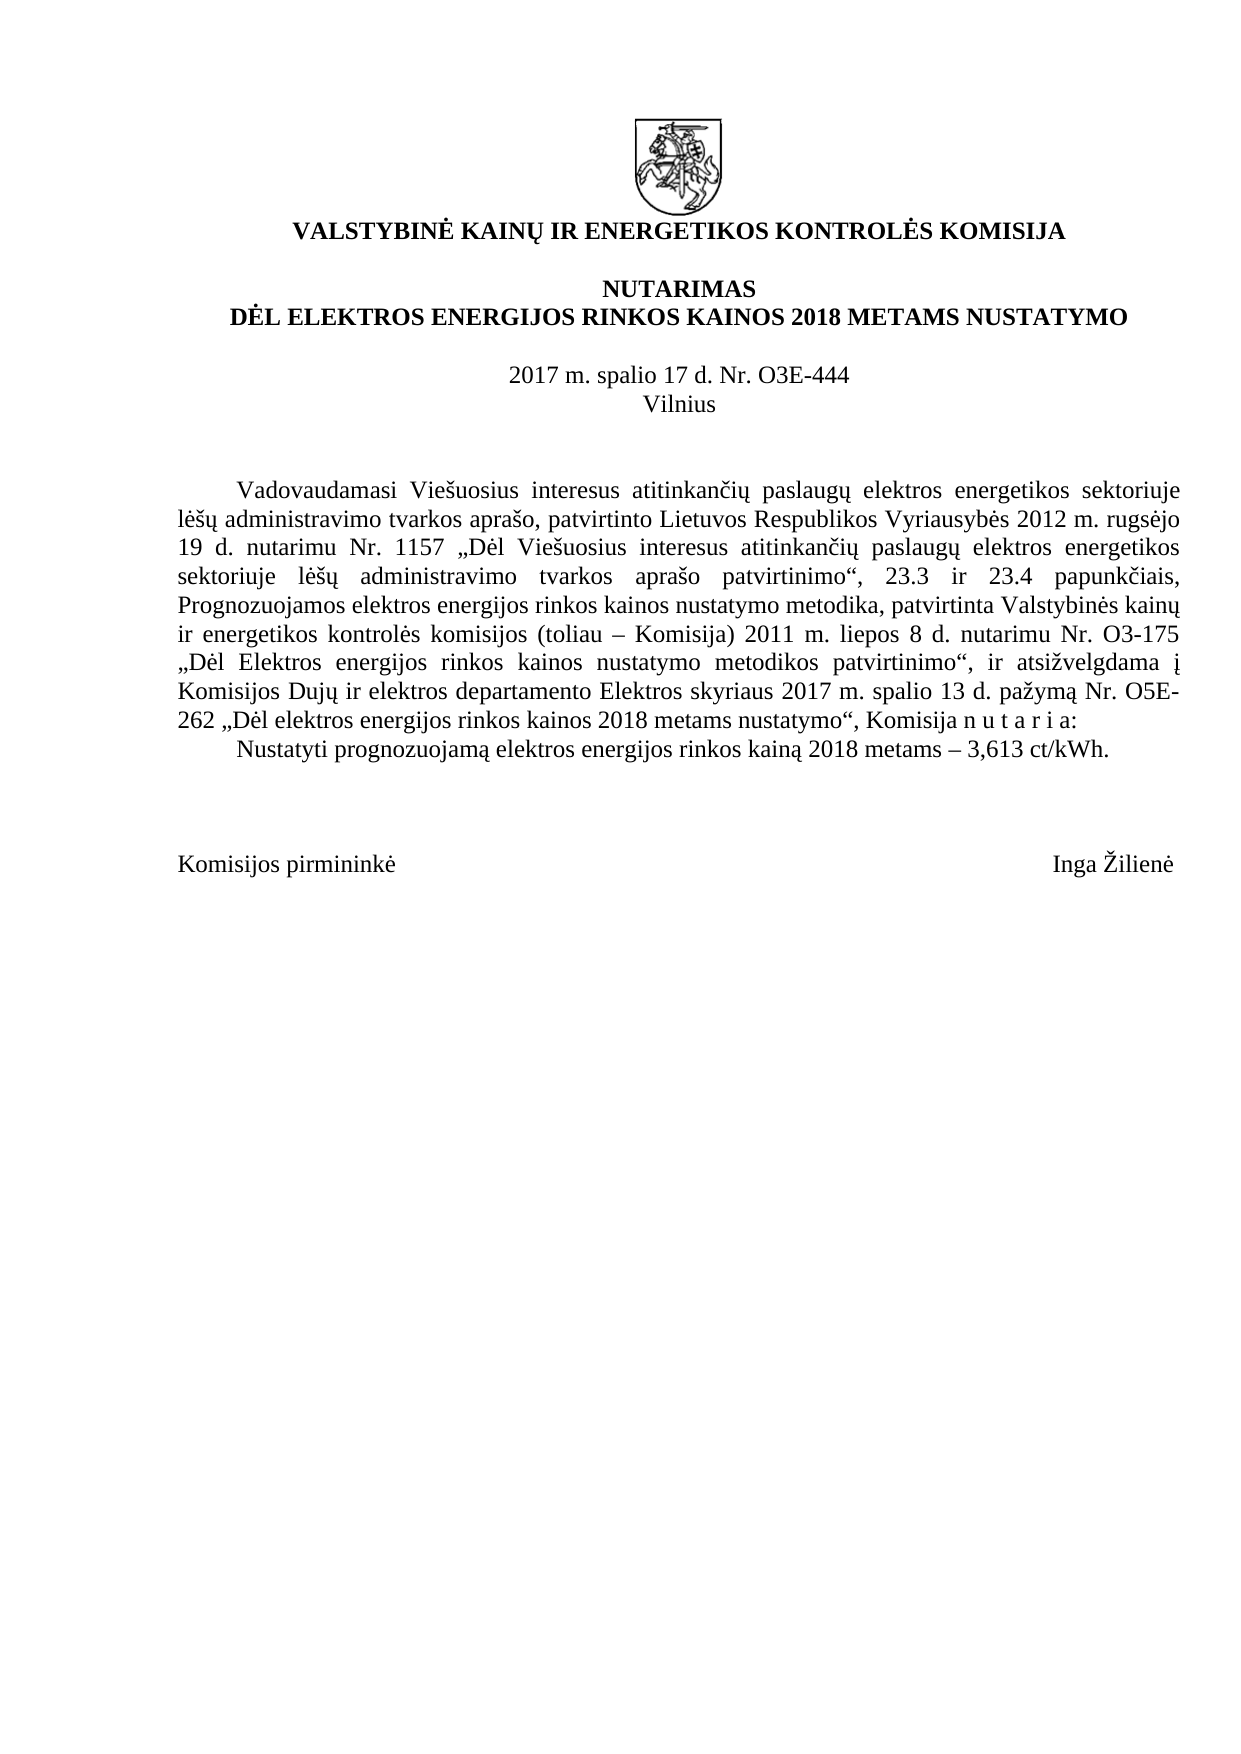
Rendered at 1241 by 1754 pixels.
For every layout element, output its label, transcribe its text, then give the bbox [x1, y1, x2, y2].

text NUTARIMAS [177, 274, 1181, 302]
text Dėl elektros energijos rinkos kainos 2018 metams nustatymo [177, 302, 1181, 331]
text vALSTYBINĖ KAINŲ IR ENERGETIKOS KONTROLĖS KOMISIJA [177, 216, 1181, 245]
text Nustatyti prognozuojamą elektros energijos rinkos kainą 2018 metams – 3,613 ct/kWh. [177, 734, 1181, 762]
text Vadovaudamasi Viešuosius interesus atitinkančių paslaugų elektros energetikos sektoriuje lėšų administravimo tvarkos aprašo, patvirtinto Lietuvos Respublikos Vyriausybės 2012 m. rugsėjo 19 d. nutarimu Nr. 1157 „Dėl Viešuosius interesus atitinkančių paslaugų elektros energetikos sektoriuje lėšų administravimo tvarkos aprašo patvirtinimo“, 23.3 ir 23.4 papunkčiais, Prognozuojamos elektros energijos rinkos kainos nustatymo metodika, patvirtinta Valstybinės kainų ir energetikos kontrolės komisijos (toliau – Komisija) 2011 m. liepos 8 d. nutarimu Nr. O3-175 „Dėl Elektros energijos rinkos kainos nustatymo metodikos patvirtinimo“, ir atsižvelgdama į Komisijos Dujų ir elektros departamento Elektros skyriaus 2017 m. spalio 13 d. pažymą Nr. O5E-262 „Dėl elektros energijos rinkos kainos 2018 metams nustatymo“, Komisija n u t a r i a: [177, 475, 1181, 734]
text Komisijos pirmininkė Inga Žilienė [177, 849, 1181, 877]
text 2017 m. spalio 17 d. Nr. O3E-444 [177, 360, 1181, 389]
text Vilnius [177, 389, 1181, 417]
